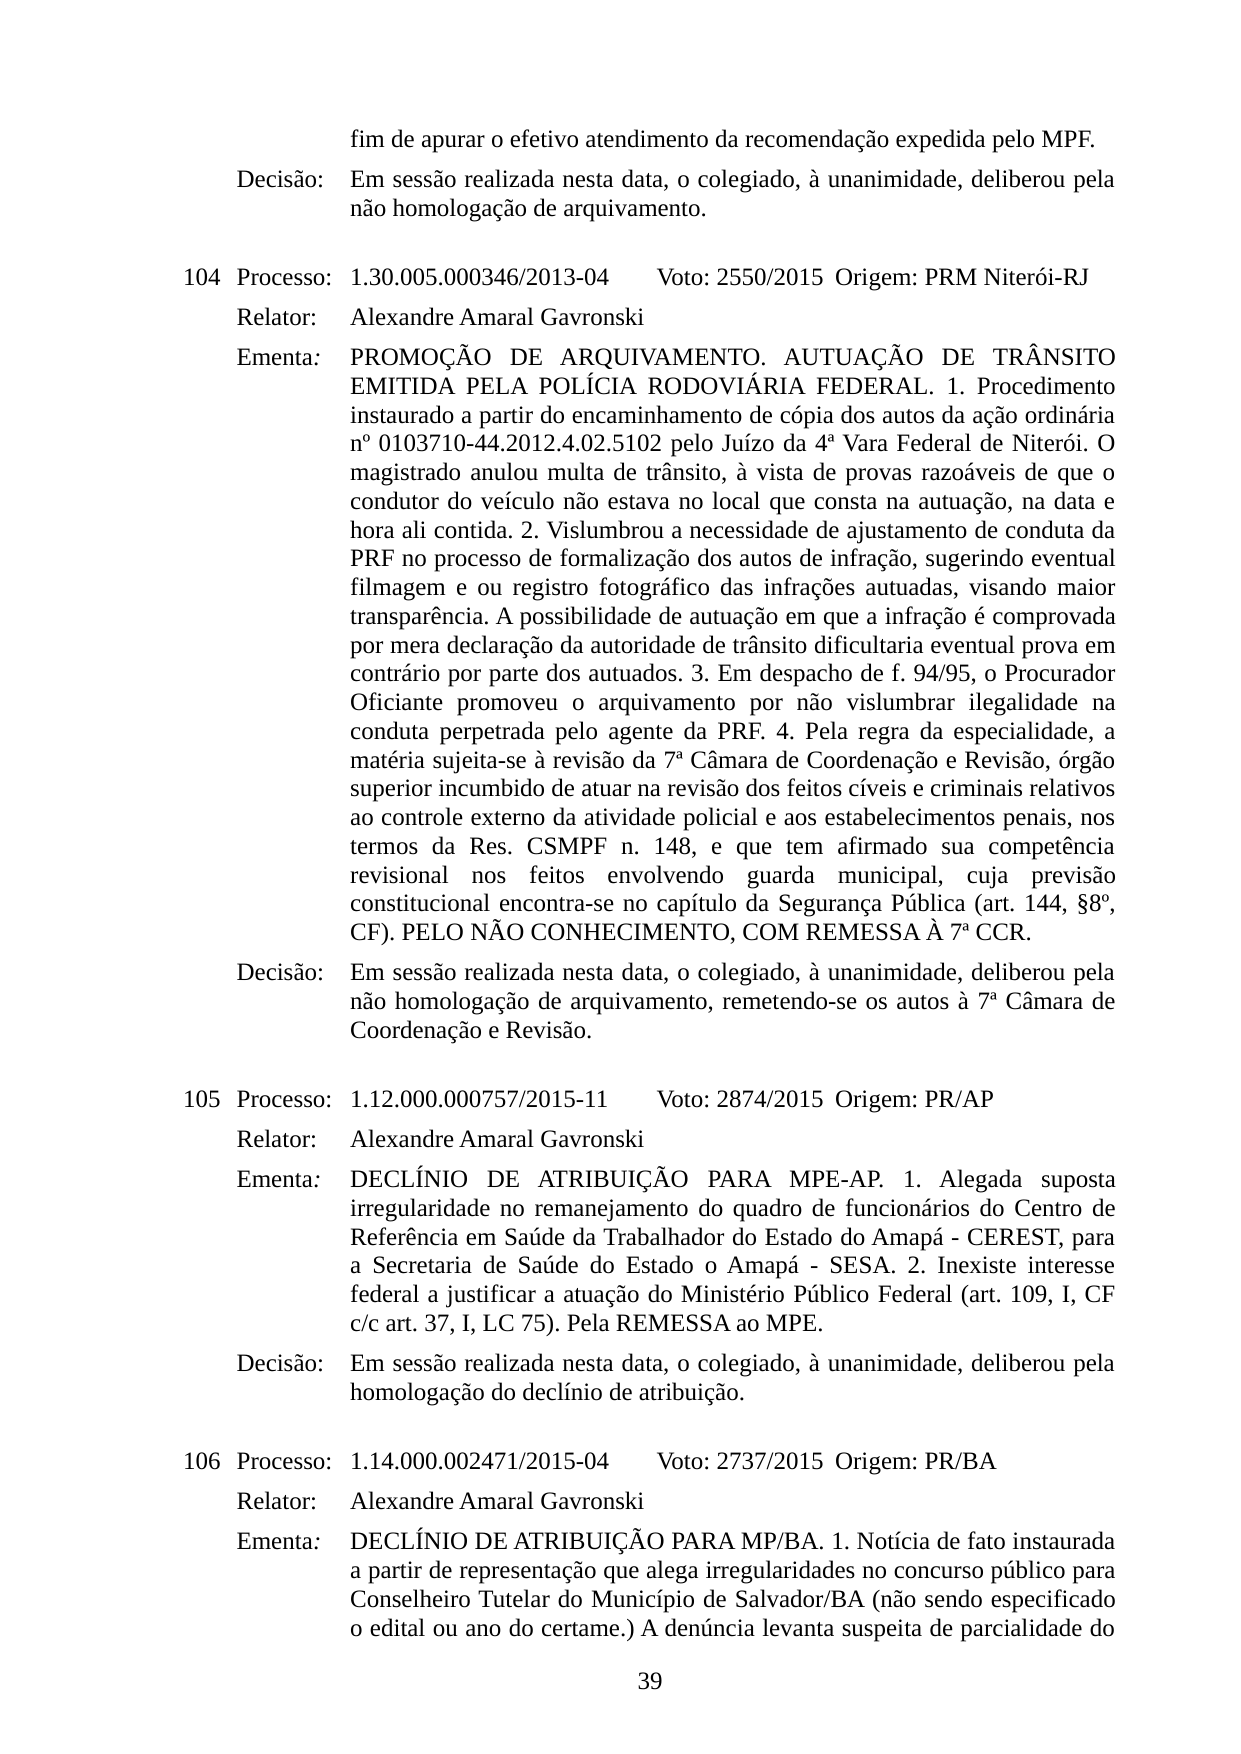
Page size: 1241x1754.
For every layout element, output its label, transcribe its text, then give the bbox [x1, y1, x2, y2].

table_cell Ementa: [231, 1159, 344, 1342]
table_cell [177, 1159, 231, 1342]
table_cell Alexandre Amaral Gavronski [344, 296, 1122, 336]
table_cell Relator: [231, 1118, 344, 1158]
table_cell DECLÍNIO DE ATRIBUIÇÃO PARA MP/BA. 1. Notícia de fato instaurada a partir de representação que alega irregularidades no concurso público para Conselheiro Tutelar do Município de Salvador/BA (não sendo especificado o edital ou ano do certame.) A denúncia levanta suspeita de parcialidade do [344, 1521, 1122, 1647]
table_header Origem: PR/AP [829, 1078, 1122, 1118]
table_cell Relator: [231, 296, 344, 336]
table_cell Em sessão realizada nesta data, o colegiado, à unanimidade, deliberou pela homologação do declínio de atribuição. [344, 1343, 1122, 1411]
table_header 105 [177, 1078, 231, 1118]
table_cell [177, 952, 231, 1049]
table_header Voto: 2550/2015 [651, 256, 829, 296]
table_header Processo: [231, 1440, 344, 1480]
table_cell [177, 118, 231, 158]
table_cell Em sessão realizada nesta data, o colegiado, à unanimidade, deliberou pela não homologação de arquivamento, remetendo-se os autos à 7ª Câmara de Coordenação e Revisão. [344, 952, 1122, 1049]
table_cell Em sessão realizada nesta data, o colegiado, à unanimidade, deliberou pela não homologação de arquivamento. [344, 158, 1122, 227]
table_cell Decisão: [231, 952, 344, 1049]
table_header Origem: PR/BA [829, 1440, 1122, 1480]
table_cell Decisão: [231, 1343, 344, 1411]
table_header Voto: 2874/2015 [651, 1078, 829, 1118]
table_cell [177, 1343, 231, 1411]
table_header Processo: [231, 256, 344, 296]
table_cell [177, 1480, 231, 1521]
table_header Voto: 2737/2015 [651, 1440, 829, 1480]
table_cell PROMOÇÃO DE ARQUIVAMENTO. AUTUAÇÃO DE TRÂNSITO EMITIDA PELA POLÍCIA RODOVIÁRIA FEDERAL. 1. Procedimento instaurado a partir do encaminhamento de cópia dos autos da ação ordinária nº 0103710-44.2012.4.02.5102 pelo Juízo da 4ª Vara Federal de Niterói. O magistrado anulou multa de trânsito, à vista de provas razoáveis de que o condutor do veículo não estava no local que consta na autuação, na data e hora ali contida. 2. Vislumbrou a necessidade de ajustamento de conduta da PRF no processo de formalização dos autos de infração, sugerindo eventual filmagem e ou registro fotográfico das infrações autuadas, visando maior transparência. A possibilidade de autuação em que a infração é comprovada por mera declaração da autoridade de trânsito dificultaria eventual prova em contrário por parte dos autuados. 3. Em despacho de f. 94/95, o Procurador Oficiante promoveu o arquivamento por não vislumbrar ilegalidade na conduta perpetrada pelo agente da PRF. 4. Pela regra da especialidade, a matéria sujeita-se à revisão da 7ª Câmara de Coordenação e Revisão, órgão superior incumbido de atuar na revisão dos feitos cíveis e criminais relativos ao controle externo da atividade policial e aos estabelecimentos penais, nos termos da Res. CSMPF n. 148, e que tem afirmado sua competência revisional nos feitos envolvendo guarda municipal, cuja previsão constitucional encontra-se no capítulo da Segurança Pública (art. 144, §8º, CF). PELO NÃO CONHECIMENTO, COM REMESSA À 7ª CCR. [344, 336, 1122, 952]
table_cell [177, 296, 231, 336]
table_cell [177, 336, 231, 952]
table_cell Decisão: [231, 158, 344, 227]
table_header Processo: [231, 1078, 344, 1118]
table_cell [177, 1521, 231, 1647]
table_header 104 [177, 256, 231, 296]
table_cell Alexandre Amaral Gavronski [344, 1480, 1122, 1521]
table_cell [177, 1118, 231, 1158]
table_cell [231, 118, 344, 158]
table_cell fim de apurar o efetivo atendimento da recomendação expedida pelo MPF. [344, 118, 1122, 158]
table_header 1.14.000.002471/2015-04 [344, 1440, 651, 1480]
table_header 106 [177, 1440, 231, 1480]
table_cell [177, 158, 231, 227]
table_cell Ementa: [231, 336, 344, 952]
table_cell Relator: [231, 1480, 344, 1521]
table_header 1.12.000.000757/2015-11 [344, 1078, 651, 1118]
table_cell Ementa: [231, 1521, 344, 1647]
table_cell Alexandre Amaral Gavronski [344, 1118, 1122, 1158]
table_header Origem: PRM Niterói-RJ [829, 256, 1122, 296]
table_cell DECLÍNIO DE ATRIBUIÇÃO PARA MPE-AP. 1. Alegada suposta irregularidade no remanejamento do quadro de funcionários do Centro de Referência em Saúde da Trabalhador do Estado do Amapá - CEREST, para a Secretaria de Saúde do Estado o Amapá - SESA. 2. Inexiste interesse federal a justificar a atuação do Ministério Público Federal (art. 109, I, CF c/c art. 37, I, LC 75). Pela REMESSA ao MPE. [344, 1159, 1122, 1342]
table_header 1.30.005.000346/2013-04 [344, 256, 651, 296]
